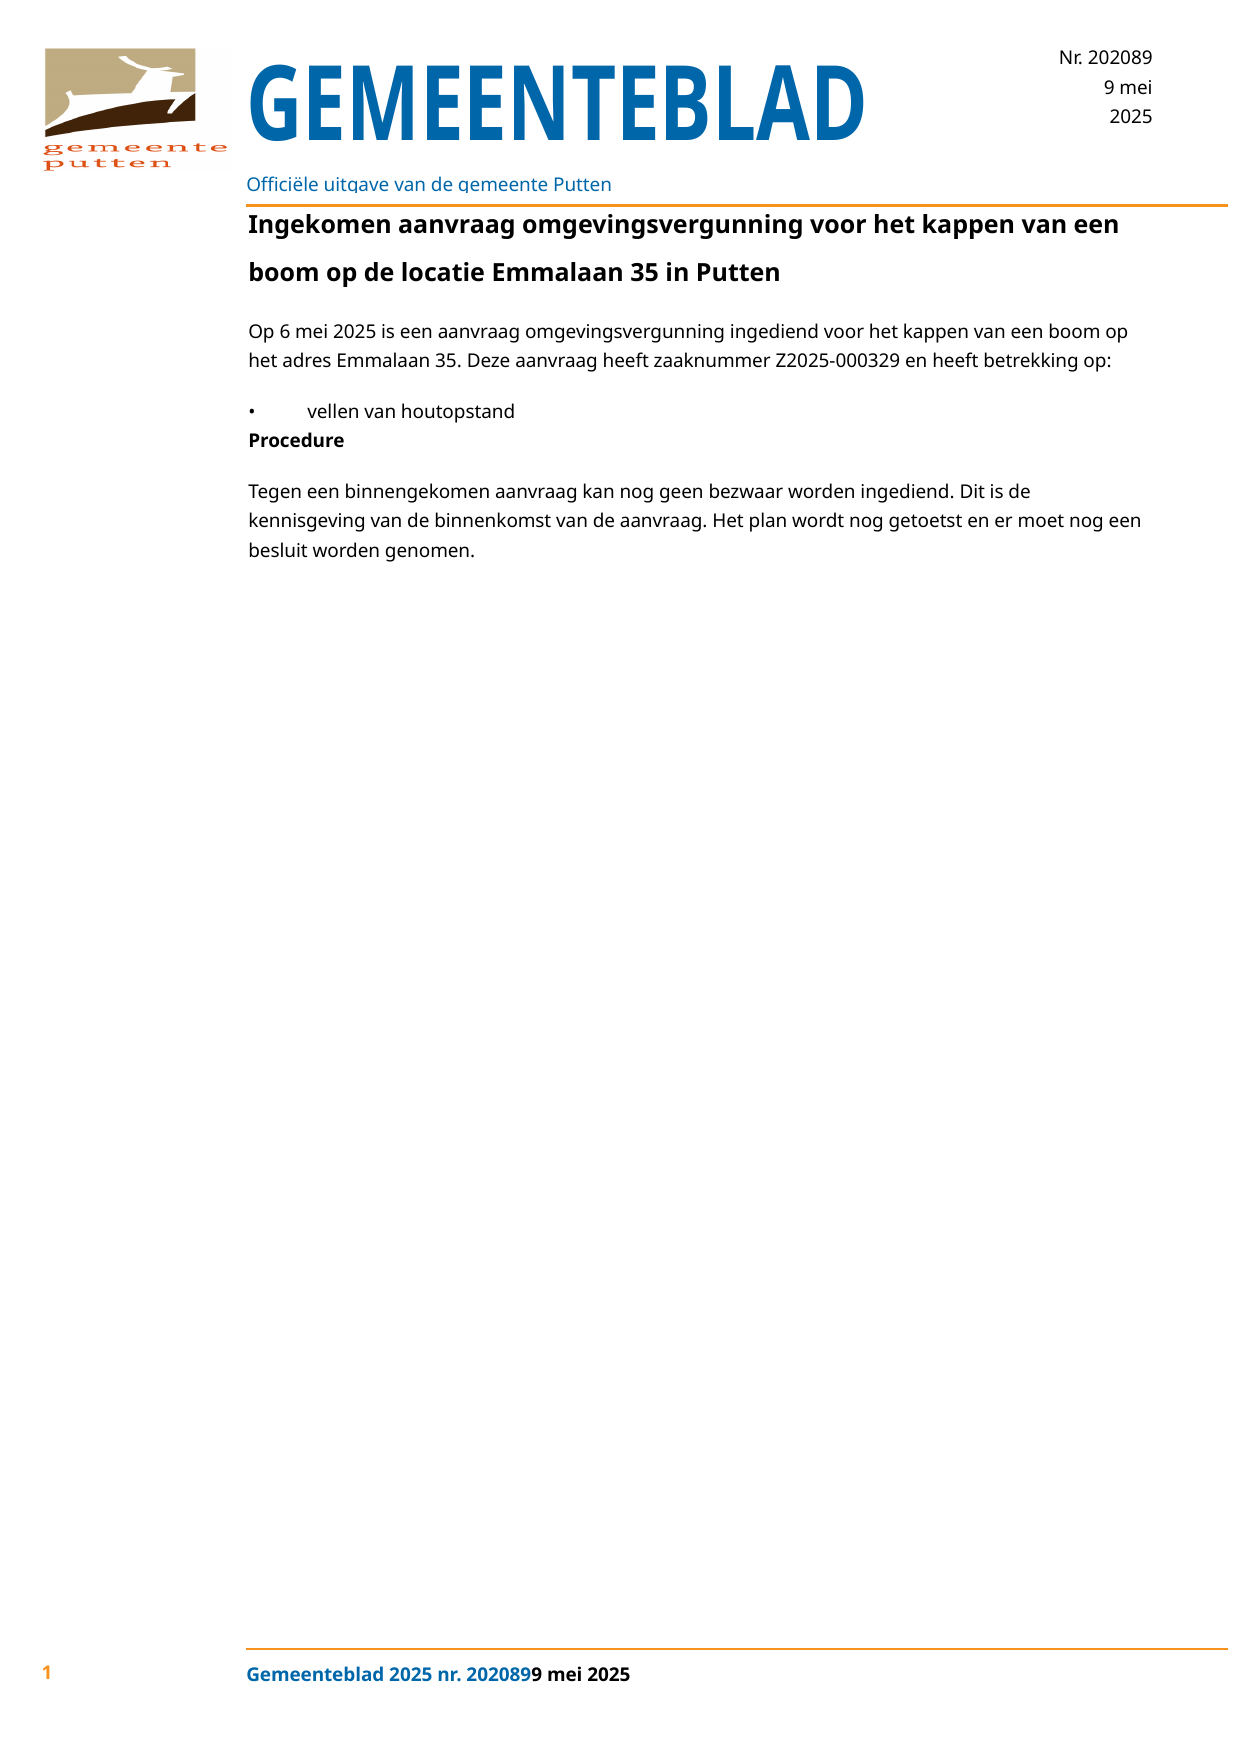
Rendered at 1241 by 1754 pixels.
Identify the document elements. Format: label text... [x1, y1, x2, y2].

text Op 6 mei 2025 is een aanvraag omgevingsvergunning ingediend voor het kappen van een boom op het adres Emmalaan 35. Deze aanvraag heeft zaaknummer Z2025-000329 en heeft betrekking op: [248, 318, 1152, 373]
text Ingekomen aanvraag omgevingsvergunning voor het kappen van een boom op de locatie Emmalaan 35 in Putten [248, 207, 1152, 288]
picture [41, 47, 231, 172]
text Tegen een binnengekomen aanvraag kan nog geen bezwaar worden ingediend. Dit is de kennisgeving van de binnenkomst van de aanvraag. Het plan wordt nog getoetst en er moet nog een besluit worden genomen. [248, 478, 1152, 563]
list vellen van houtopstand [248, 398, 1152, 424]
text Procedure [248, 427, 1152, 453]
